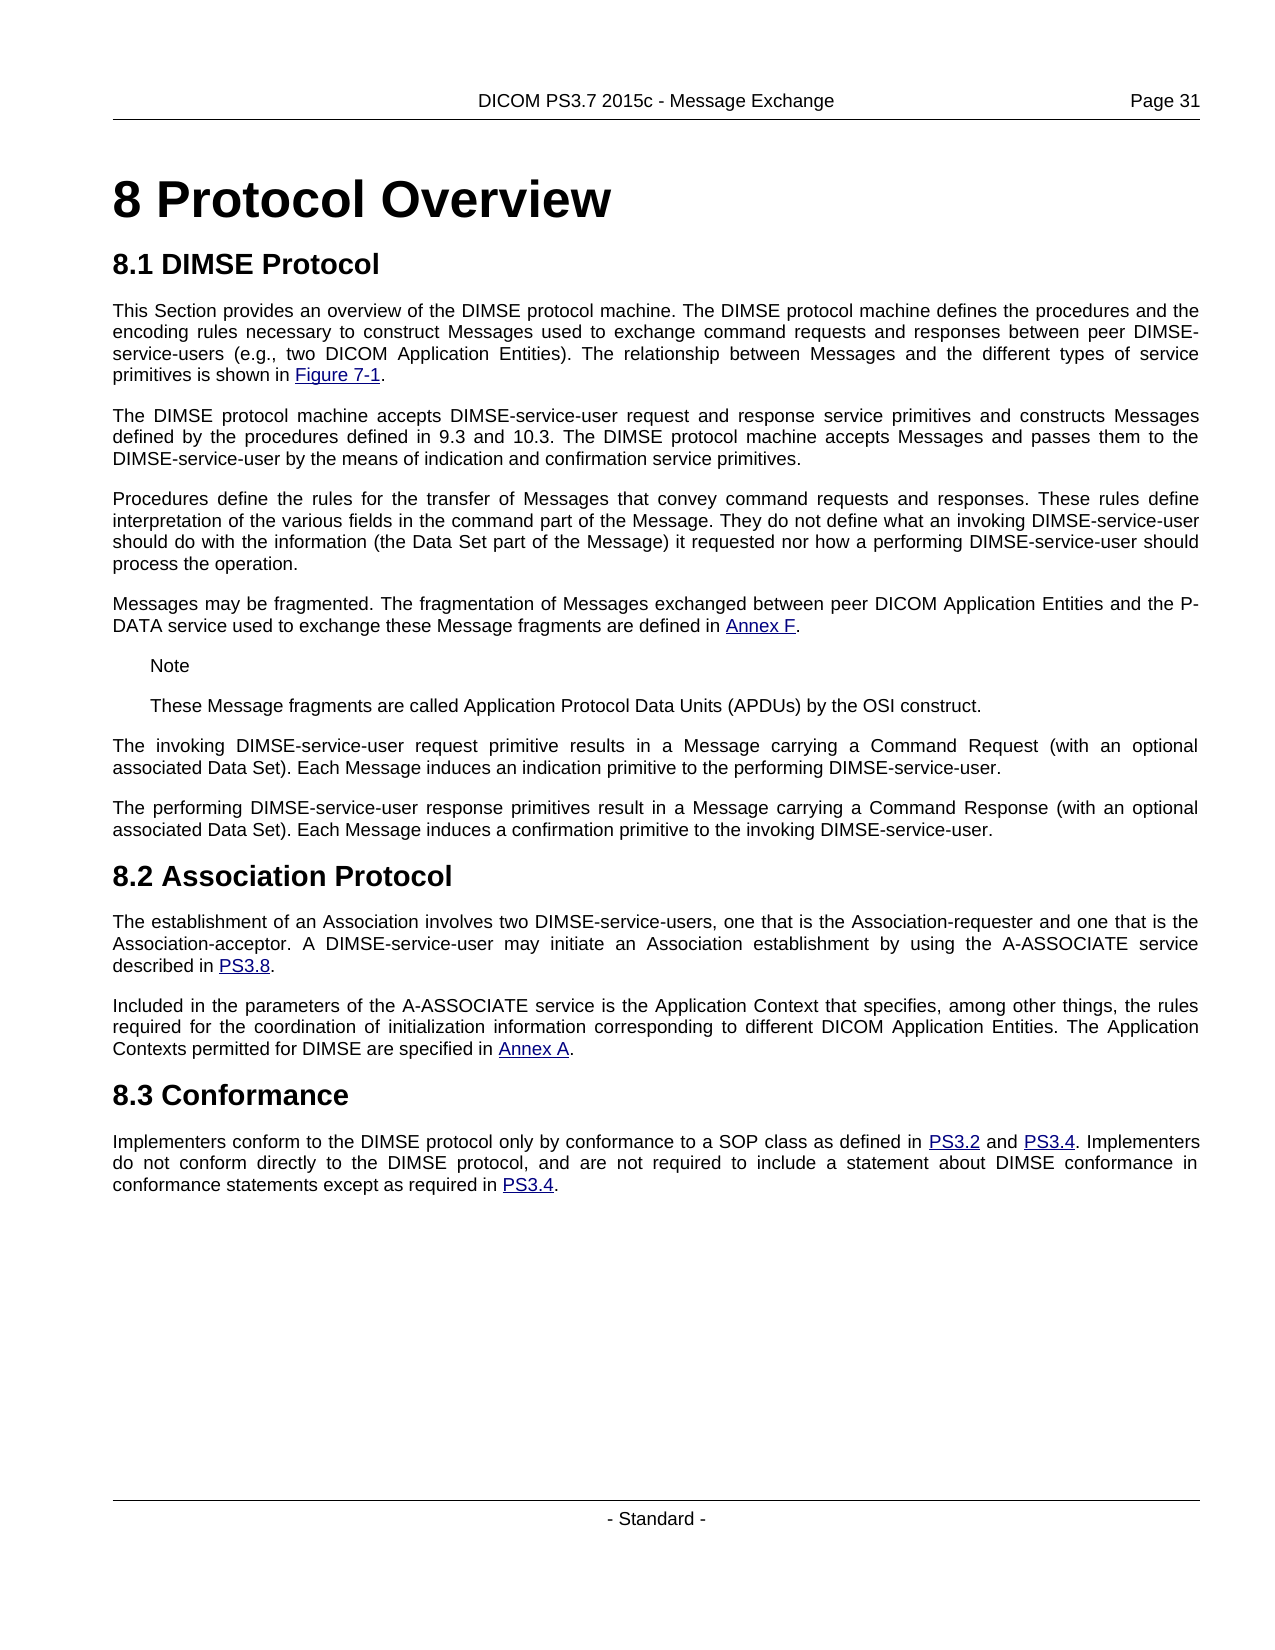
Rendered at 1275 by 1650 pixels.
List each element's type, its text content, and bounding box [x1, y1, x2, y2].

text The performing DIMSE-service-user response primitives result in a Message carrying a Command Response (with an optional associated Data Set). Each Message induces a confirmation primitive to the invoking DIMSE-service-user. [112, 797, 1200, 840]
text Included in the parameters of the A-ASSOCIATE service is the Application Context that specifies, among other things, the rules required for the coordination of initialization information corresponding to different DICOM Application Entities. The Application Contexts permitted for DIMSE are specified in Annex A. [112, 995, 1200, 1059]
text The DIMSE protocol machine accepts DIMSE-service-user request and response service primitives and constructs Messages defined by the procedures defined in 9.3 and 10.3. The DIMSE protocol machine accepts Messages and passes them to the DIMSE-service-user by the means of indication and confirmation service primitives. [112, 404, 1200, 469]
text Implementers conform to the DIMSE protocol only by conformance to a SOP class as defined in PS3.2 and PS3.4. Implementers do not conform directly to the DIMSE protocol, and are not required to include a statement about DIMSE conformance in conformance statements except as required in PS3.4. [112, 1131, 1200, 1195]
text Procedures define the rules for the transfer of Messages that convey command requests and responses. These rules define interpretation of the various fields in the command part of the Message. They do not define what an invoking DIMSE-service-user should do with the information (the Data Set part of the Message) it requested nor how a performing DIMSE-service-user should process the operation. [112, 488, 1200, 574]
text Messages may be fragmented. The fragmentation of Messages exchanged between peer DICOM Application Entities and the P-DATA service used to exchange these Message fragments are defined in Annex F. [112, 593, 1200, 636]
text 8.3 Conformance [112, 1078, 1200, 1112]
text These Message fragments are called Application Protocol Data Units (APDUs) by the OSI construct. [150, 695, 1162, 717]
text 8 Protocol Overview [112, 169, 1200, 228]
text The establishment of an Association involves two DIMSE-service-users, one that is the Association-requester and one that is the Association-acceptor. A DIMSE-service-user may initiate an Association establishment by using the A-ASSOCIATE service described in PS3.8. [112, 911, 1200, 976]
text 8.1 DIMSE Protocol [112, 247, 1200, 281]
text Note [150, 655, 1162, 676]
text This Section provides an overview of the DIMSE protocol machine. The DIMSE protocol machine defines the procedures and the encoding rules necessary to construct Messages used to exchange command requests and responses between peer DIMSE-service-users (e.g., two DICOM Application Entities). The relationship between Messages and the different types of service primitives is shown in Figure 7-1. [112, 299, 1200, 386]
text 8.2 Association Protocol [112, 859, 1200, 893]
text The invoking DIMSE-service-user request primitive results in a Message carrying a Command Request (with an optional associated Data Set). Each Message induces an indication primitive to the performing DIMSE-service-user. [112, 735, 1200, 778]
